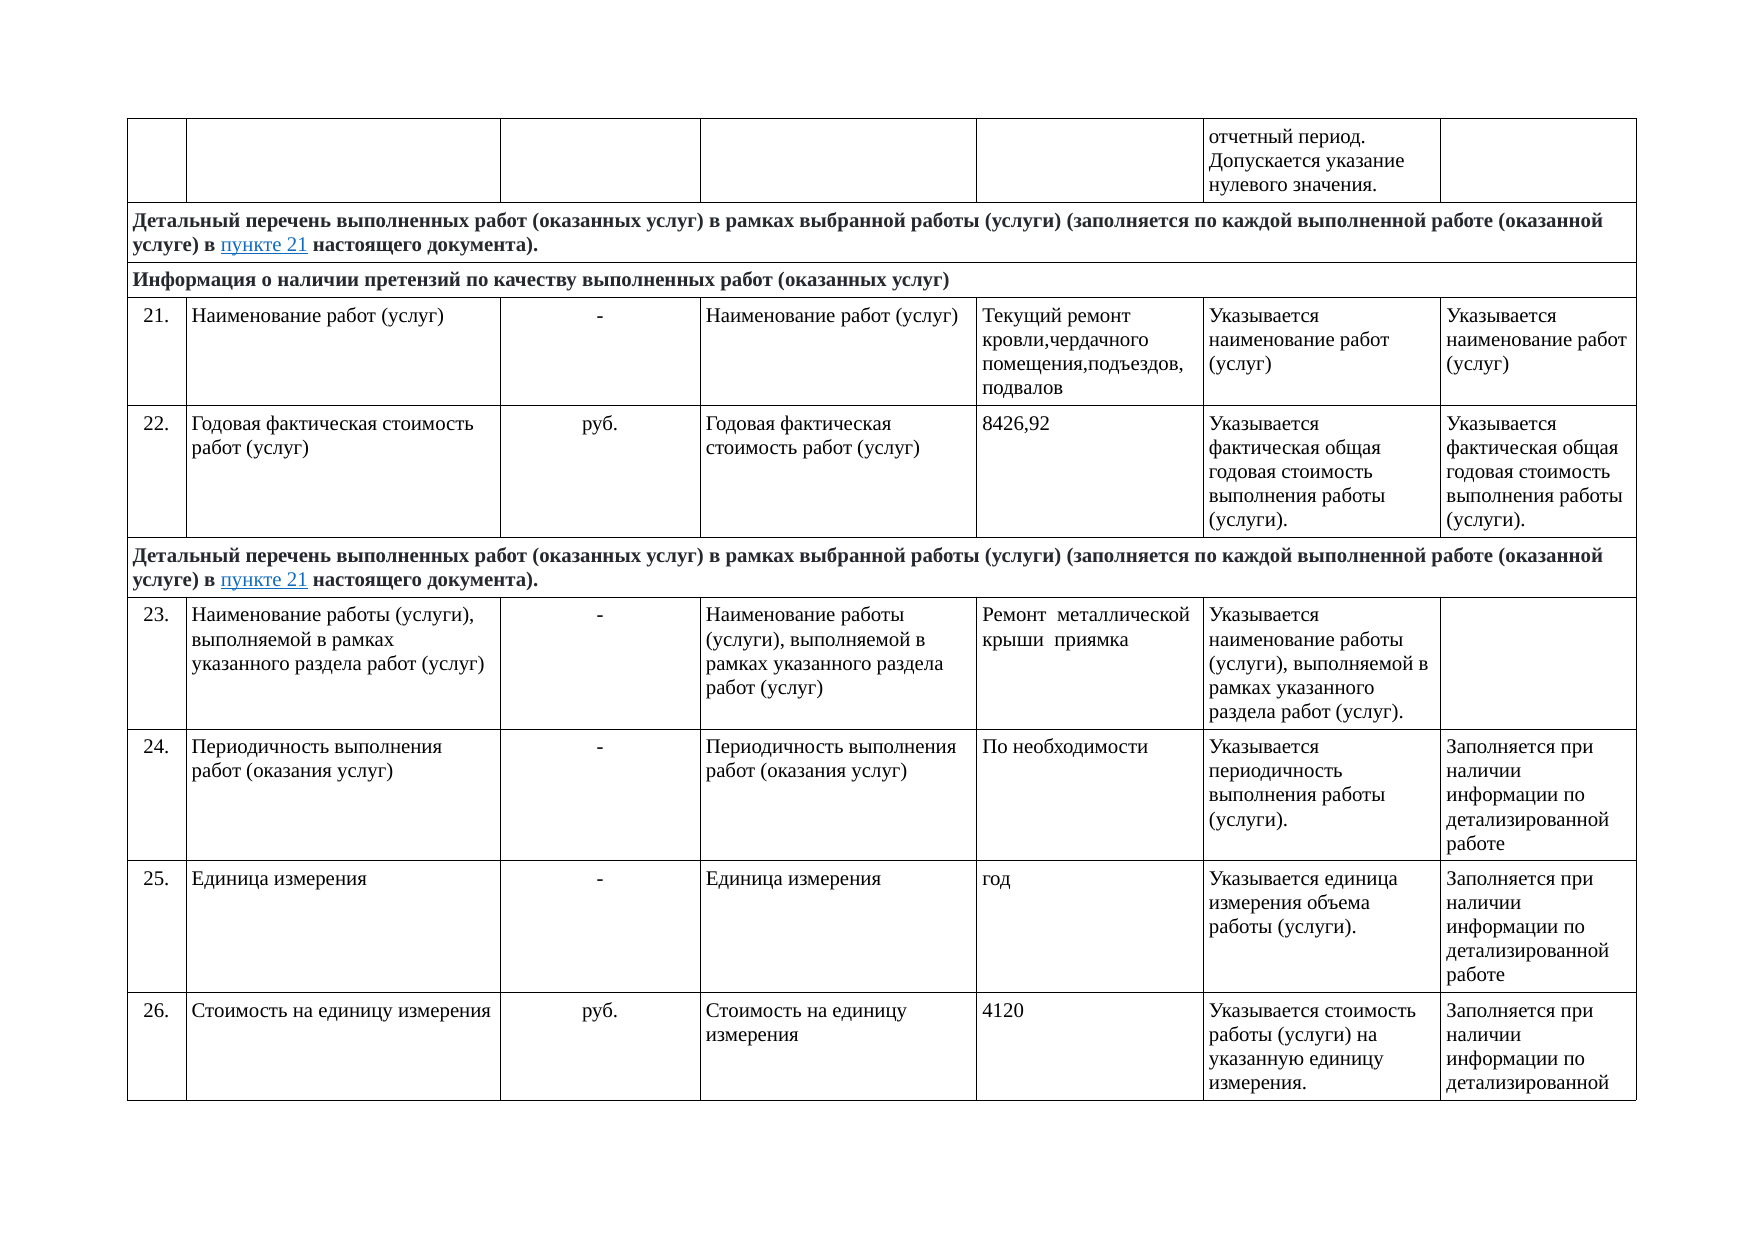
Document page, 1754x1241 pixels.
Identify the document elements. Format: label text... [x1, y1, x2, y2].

table_cell По необходимости [977, 730, 1203, 860]
table_cell Указывается единица измерения объема работы (услуги). [1204, 861, 1440, 992]
table_cell Информация о наличии претензий по качеству выполненных работ (оказанных услуг) [128, 263, 1636, 297]
table_cell Детальный перечень выполненных работ (оказанных услуг) в рамках выбранной работы (услуги) (заполняется по каждой выполненной работе (оказанной услуге) в пункте 21 настоящего документа). [128, 203, 1636, 262]
table_cell Указывается наименование работ (услуг) [1441, 298, 1636, 405]
table_cell [501, 119, 700, 202]
table_cell год [977, 861, 1203, 992]
table_cell Наименование работы (услуги), выполняемой в рамках указанного раздела работ (услуг) [187, 598, 500, 728]
table_cell Заполняется при наличии информации по детализированной [1441, 993, 1636, 1100]
table_cell Указывается наименование работы (услуги), выполняемой в рамках указанного раздела работ (услуг). [1204, 598, 1440, 728]
table_cell Заполняется при наличии информации по детализированной работе [1441, 861, 1636, 992]
table_cell - [501, 298, 700, 405]
table_cell Заполняется при наличии информации по детализированной работе [1441, 730, 1636, 860]
table_cell Стоимость на единицу измерения [187, 993, 500, 1100]
table_cell 23. [128, 598, 186, 728]
table_cell Периодичность выполнения работ (оказания услуг) [187, 730, 500, 860]
table_cell [977, 119, 1203, 202]
table_cell Наименование работ (услуг) [187, 298, 500, 405]
table_cell 26. [128, 993, 186, 1100]
table_cell Ремонт металлической крыши приямка [977, 598, 1203, 728]
table_cell Единица измерения [701, 861, 976, 992]
table_cell руб. [501, 993, 700, 1100]
table_cell Наименование работ (услуг) [701, 298, 976, 405]
table_cell Указывается фактическая общая годовая стоимость выполнения работы (услуги). [1441, 406, 1636, 537]
table_cell отчетный период. Допускается указание нулевого значения. [1204, 119, 1440, 202]
table_cell 21. [128, 298, 186, 405]
table_cell Указывается наименование работ (услуг) [1204, 298, 1440, 405]
table_cell 25. [128, 861, 186, 992]
table_cell 22. [128, 406, 186, 537]
table_cell [128, 119, 186, 202]
table_cell - [501, 730, 700, 860]
table_cell Детальный перечень выполненных работ (оказанных услуг) в рамках выбранной работы (услуги) (заполняется по каждой выполненной работе (оказанной услуге) в пункте 21 настоящего документа). [128, 538, 1636, 597]
table_cell Стоимость на единицу измерения [701, 993, 976, 1100]
table_cell [701, 119, 976, 202]
table_cell - [501, 598, 700, 728]
table_cell [1441, 598, 1636, 728]
table_cell Периодичность выполнения работ (оказания услуг) [701, 730, 976, 860]
table_cell Годовая фактическая стоимость работ (услуг) [701, 406, 976, 537]
table_cell 4120 [977, 993, 1203, 1100]
table_cell [187, 119, 500, 202]
table_cell 8426,92 [977, 406, 1203, 537]
table_cell Указывается фактическая общая годовая стоимость выполнения работы (услуги). [1204, 406, 1440, 537]
table_cell руб. [501, 406, 700, 537]
table_cell - [501, 861, 700, 992]
table_cell Текущий ремонт кровли,чердачного помещения,подъездов, подвалов [977, 298, 1203, 405]
table_cell Указывается периодичность выполнения работы (услуги). [1204, 730, 1440, 860]
table_cell 24. [128, 730, 186, 860]
table_cell Годовая фактическая стоимость работ (услуг) [187, 406, 500, 537]
table_cell Наименование работы (услуги), выполняемой в рамках указанного раздела работ (услуг) [701, 598, 976, 728]
table_cell [1441, 119, 1636, 202]
table_cell Указывается стоимость работы (услуги) на указанную единицу измерения. [1204, 993, 1440, 1100]
table_cell Единица измерения [187, 861, 500, 992]
